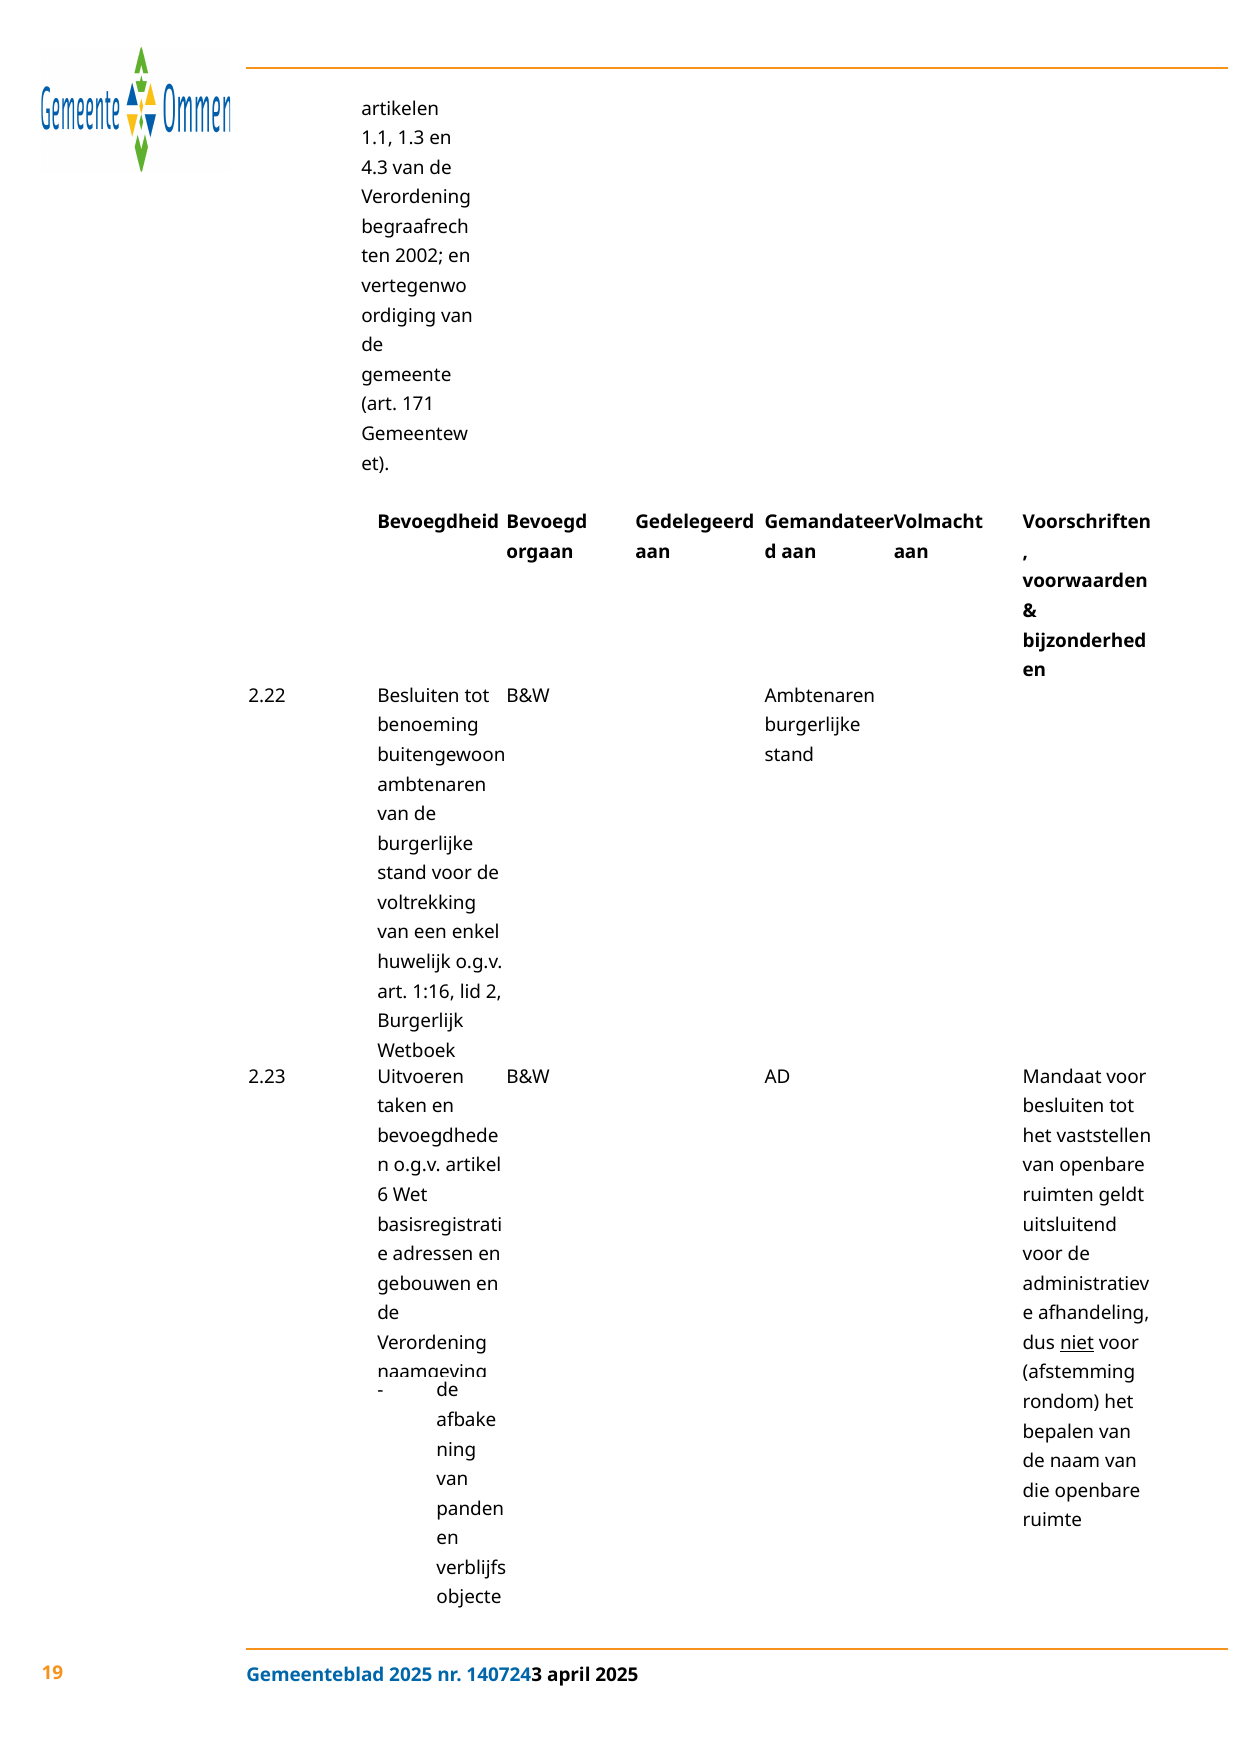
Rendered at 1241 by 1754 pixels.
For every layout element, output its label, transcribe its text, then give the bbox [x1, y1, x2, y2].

table_cell [894, 1063, 1022, 1609]
table_header [248, 509, 377, 682]
table_header Voorschriften, voorwaarden & bijzonderheden [1023, 509, 1152, 682]
table_cell Uitvoeren taken en bevoegdheden o.g.v. artikel 6 Wet basisregistratie adressen en gebouwen en de Verordening naamgeving en nummering (adressen): de afbakening van panden en verblijfsobjecten en het benoemen en afbakenen van standplaatsen en ligplaatsen het nemen van besluiten tot het vaststellen van openbare ruimten -het nemen van besluiten tot het vaststellen van nummeraanduidingen [377, 1063, 506, 1609]
table_cell [635, 682, 764, 1063]
table_cell artikelen 1.1, 1.3 en 4.3 van de Verordening begraafrechten 2002; en vertegenwoordiging van de gemeente (art. 171 Gemeentewet). [361, 95, 474, 476]
table_cell AD [764, 1063, 893, 1609]
table_cell B&W [506, 682, 635, 1063]
picture [41, 47, 231, 172]
table_header Bevoegdheid [377, 509, 506, 682]
table_cell Besluiten tot benoeming buitengewoon ambtenaren van de burgerlijke stand voor de voltrekking van een enkel huwelijk o.g.v. art. 1:16, lid 2, Burgerlijk Wetboek [377, 682, 506, 1063]
table_cell [813, 95, 926, 476]
table_cell B&W [506, 1063, 635, 1609]
table_header Bevoegd orgaan [506, 509, 635, 682]
table_cell [1023, 682, 1152, 1063]
table_header Gedelegeerd aan [635, 509, 764, 682]
table_header Volmacht aan [894, 509, 1022, 682]
table_cell [926, 95, 1038, 476]
table_cell Mandaat voor besluiten tot het vaststellen van openbare ruimten geldt uitsluitend voor de administratieve afhandeling, dus niet voor (afstemming rondom) het bepalen van de naam van die openbare ruimte [1023, 1063, 1152, 1609]
table_cell [635, 1063, 764, 1609]
table_cell [894, 682, 1022, 1063]
table_cell 2.23 [248, 1063, 377, 1609]
table_cell [700, 95, 813, 476]
table_cell [1039, 95, 1152, 476]
table_cell Ambtenaren burgerlijke stand [764, 682, 893, 1063]
table_cell 2.22 [248, 682, 377, 1063]
table_cell [474, 95, 700, 476]
table_header Gemandateerd aan [764, 509, 893, 682]
table_cell [248, 95, 361, 476]
